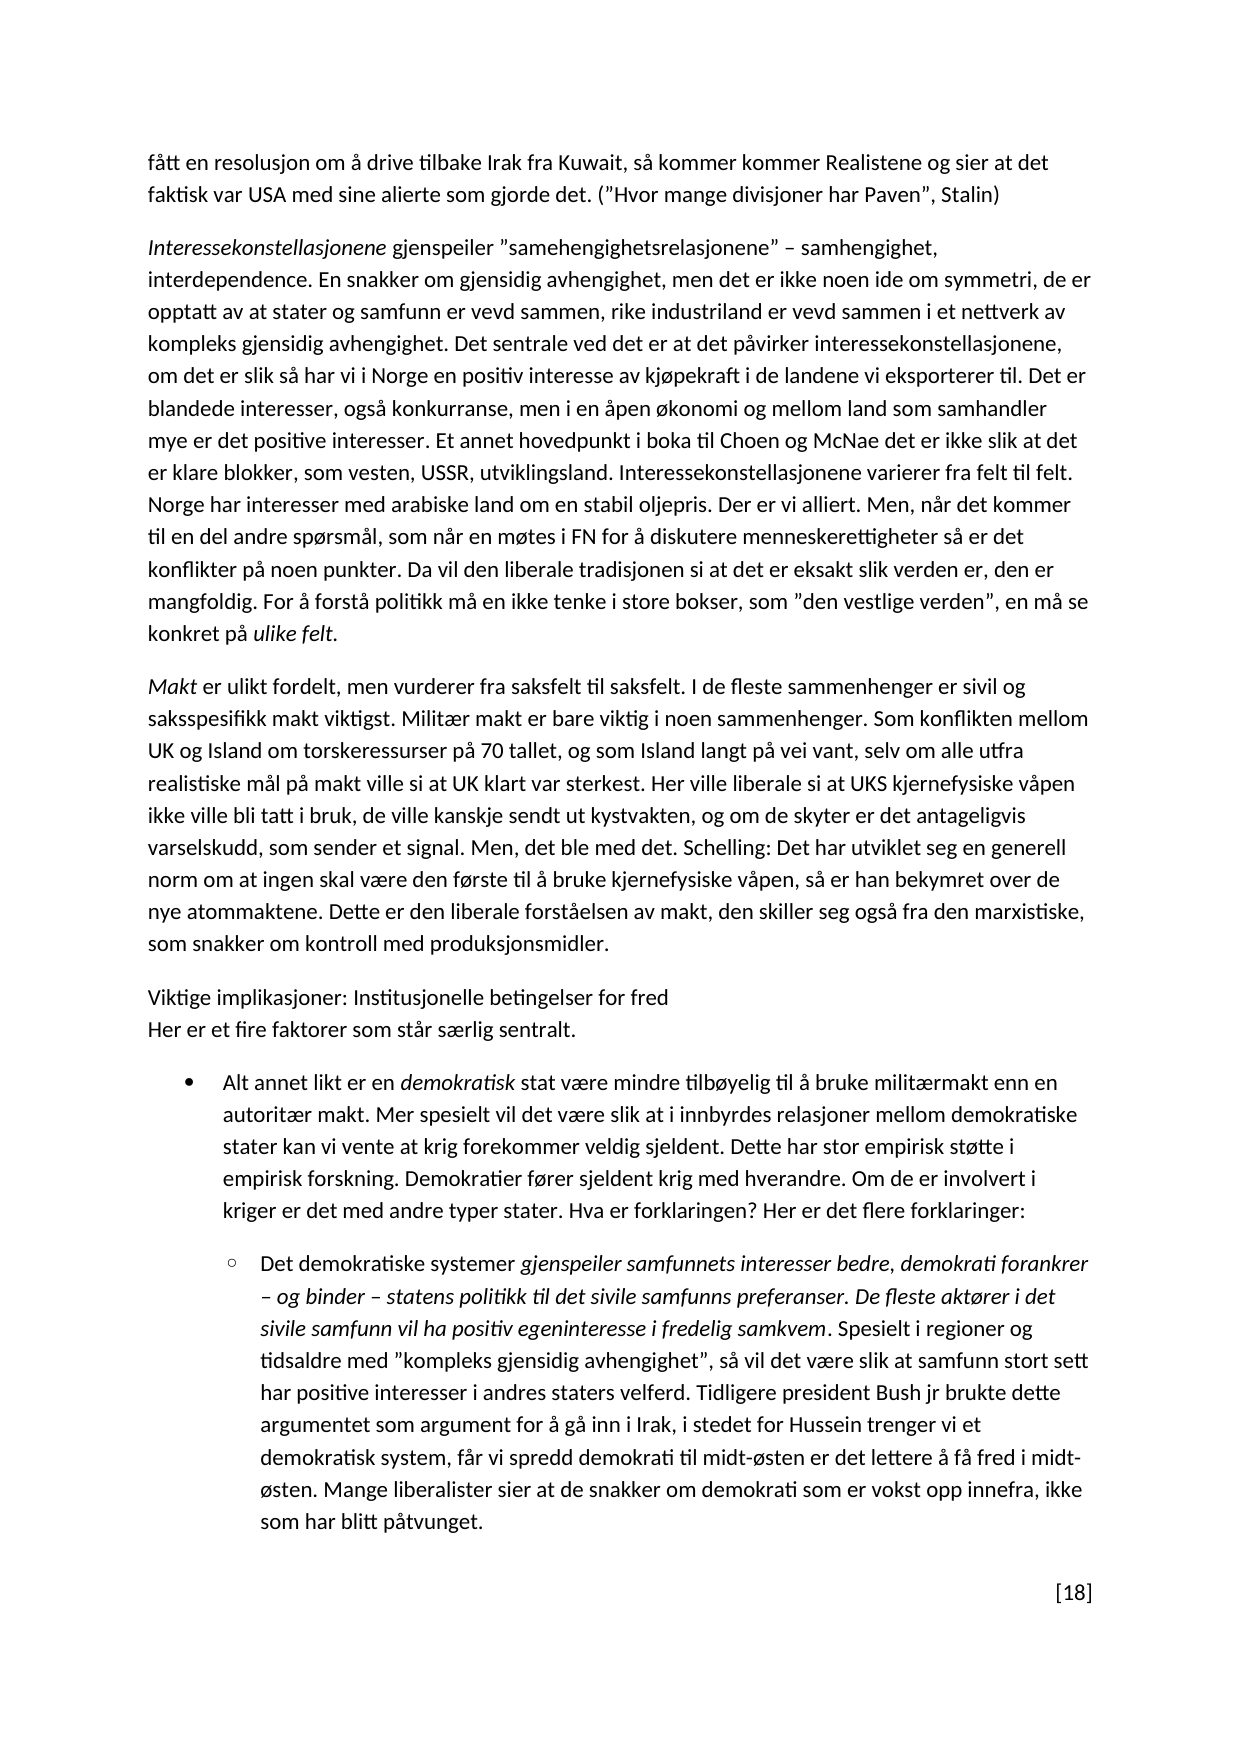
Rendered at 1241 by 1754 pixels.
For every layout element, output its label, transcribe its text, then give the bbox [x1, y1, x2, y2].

list Det demokratiske systemer gjenspeiler samfunnets interesser bedre, demokrati forankrer – og binder – statens politikk til det sivile samfunns preferanser. De fleste aktører i det sivile samfunn vil ha positiv egeninteresse i fredelig samkvem. Spesielt i regioner og tidsaldre med ”kompleks gjensidig avhengighet”, så vil det være slik at samfunn stort sett har positive interesser i andres staters velferd. Tidligere president Bush jr brukte dette argumentet som argument for å gå inn i Irak, i stedet for Hussein trenger vi et demokratisk system, får vi spredd demokrati til midt-østen er det lettere å få fred i midt-østen. Mange liberalister sier at de snakker om demokrati som er vokst opp innefra, ikke som har blitt påtvunget. [223, 1249, 1093, 1535]
text Interessekonstellasjonene gjenspeiler ”samehengighetsrelasjonene” – samhengighet, interdependence. En snakker om gjensidig avhengighet, men det er ikke noen ide om symmetri, de er opptatt av at stater og samfunn er vevd sammen, rike industriland er vevd sammen i et nettverk av kompleks gjensidig avhengighet. Det sentrale ved det er at det påvirker interessekonstellasjonene, om det er slik så har vi i Norge en positiv interesse av kjøpekraft i de landene vi eksporterer til. Det er blandede interesser, også konkurranse, men i en åpen økonomi og mellom land som samhandler mye er det positive interesser. Et annet hovedpunkt i boka til Choen og McNae det er ikke slik at det er klare blokker, som vesten, USSR, utviklingsland. Interessekonstellasjonene varierer fra felt til felt. Norge har interesser med arabiske land om en stabil oljepris. Der er vi alliert. Men, når det kommer til en del andre spørsmål, som når en møtes i FN for å diskutere menneskerettigheter så er det konflikter på noen punkter. Da vil den liberale tradisjonen si at det er eksakt slik verden er, den er mangfoldig. For å forstå politikk må en ikke tenke i store bokser, som ”den vestlige verden”, en må se konkret på ulike felt. [148, 233, 1093, 647]
text fått en resolusjon om å drive tilbake Irak fra Kuwait, så kommer kommer Realistene og sier at det faktisk var USA med sine alierte som gjorde det. (”Hvor mange divisjoner har Paven”, Stalin) [148, 148, 1093, 208]
list Alt annet likt er en demokratisk stat være mindre tilbøyelig til å bruke militærmakt enn en autoritær makt. Mer spesielt vil det være slik at i innbyrdes relasjoner mellom demokratiske stater kan vi vente at krig forekommer veldig sjeldent. Dette har stor empirisk støtte i empirisk forskning. Demokratier fører sjeldent krig med hverandre. Om de er involvert i kriger er det med andre typer stater. Hva er forklaringen? Her er det flere forklaringer: [185, 1068, 1093, 1224]
text Makt er ulikt fordelt, men vurderer fra saksfelt til saksfelt. I de fleste sammenhenger er sivil og saksspesifikk makt viktigst. Militær makt er bare viktig i noen sammenhenger. Som konflikten mellom UK og Island om torskeressurser på 70 tallet, og som Island langt på vei vant, selv om alle utfra realistiske mål på makt ville si at UK klart var sterkest. Her ville liberale si at UKS kjernefysiske våpen ikke ville bli tatt i bruk, de ville kanskje sendt ut kystvakten, og om de skyter er det antageligvis varselskudd, som sender et signal. Men, det ble med det. Schelling: Det har utviklet seg en generell norm om at ingen skal være den første til å bruke kjernefysiske våpen, så er han bekymret over de nye atommaktene. Dette er den liberale forståelsen av makt, den skiller seg også fra den marxistiske, som snakker om kontroll med produksjonsmidler. [148, 672, 1093, 958]
text Viktige implikasjoner: Institusjonelle betingelser for fred Her er et fire faktorer som står særlig sentralt. [148, 983, 1093, 1043]
